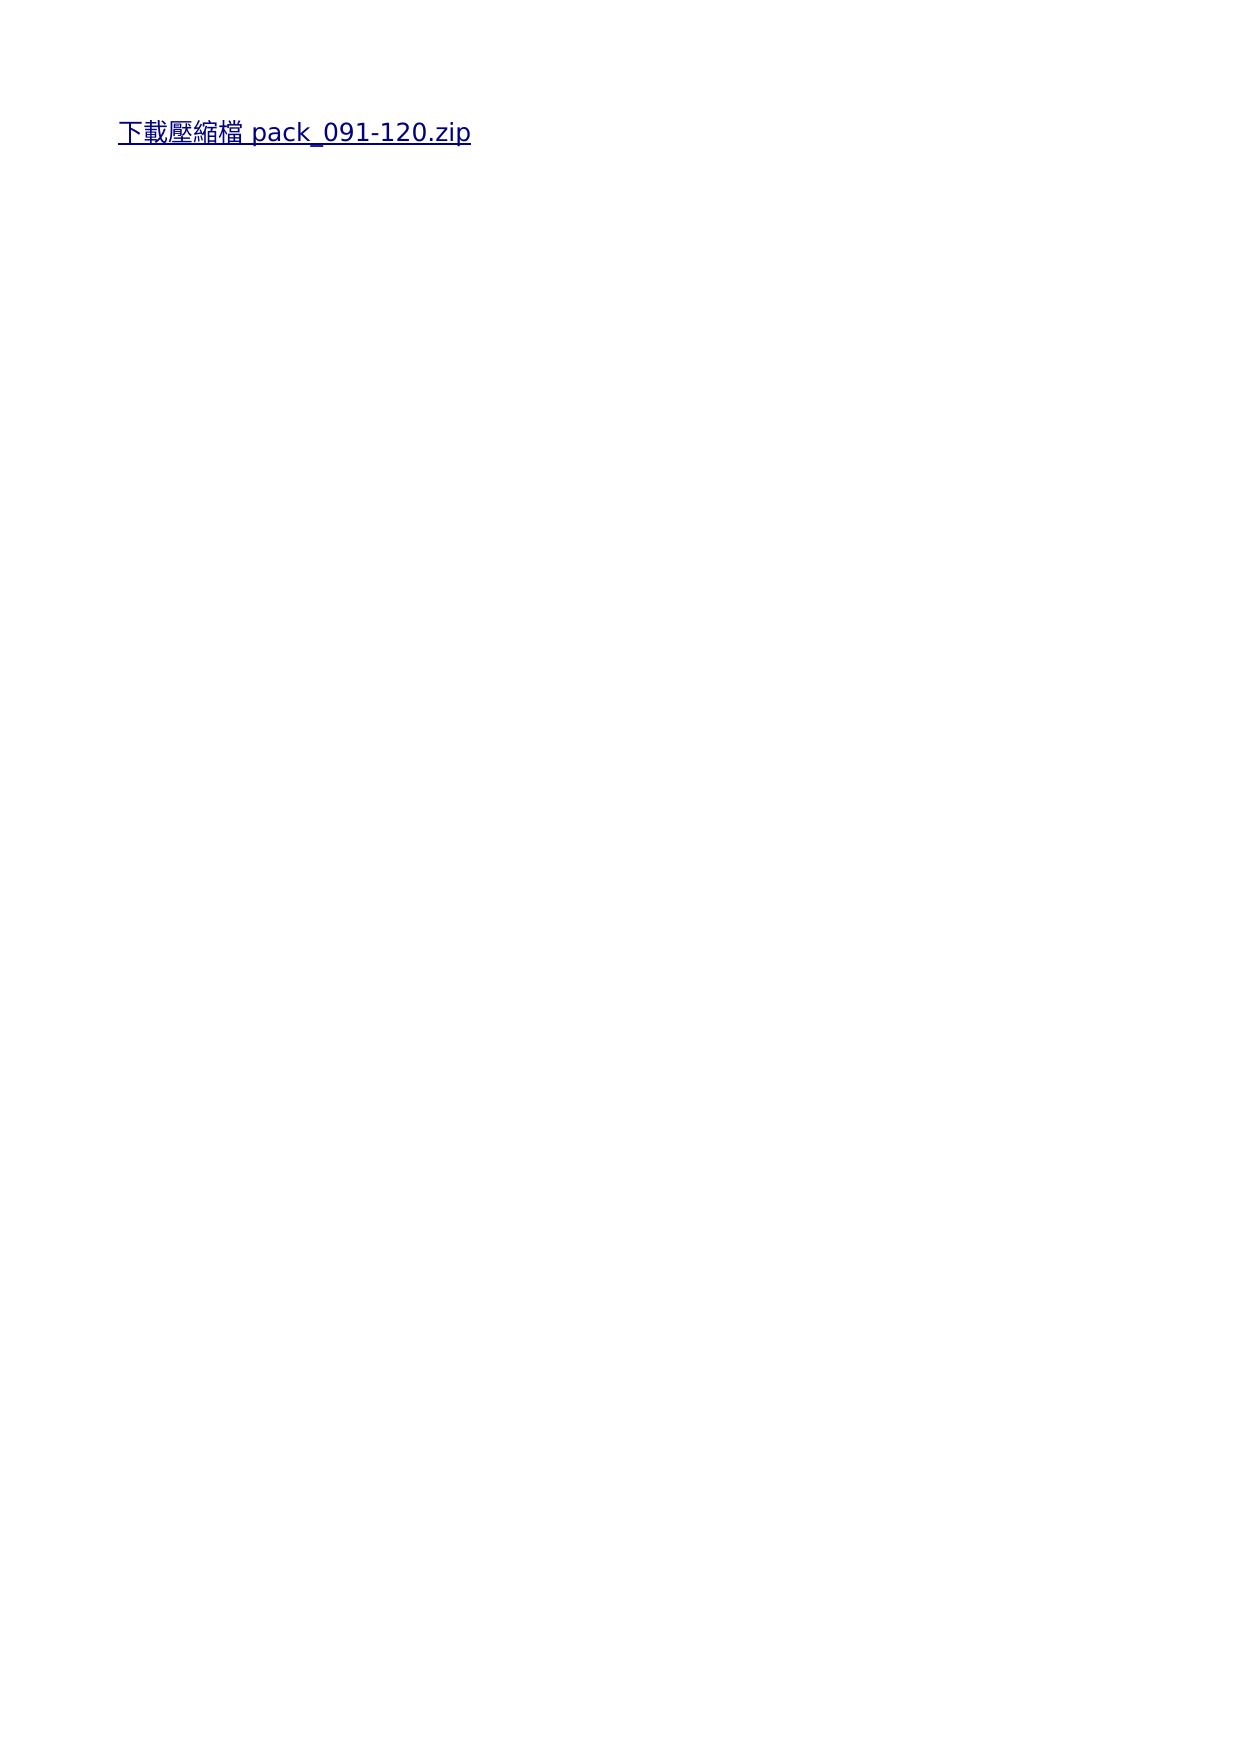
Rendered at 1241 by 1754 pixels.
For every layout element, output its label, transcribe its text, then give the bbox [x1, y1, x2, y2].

text 下載壓縮檔 pack_091-120.zip [118, 118, 1122, 147]
